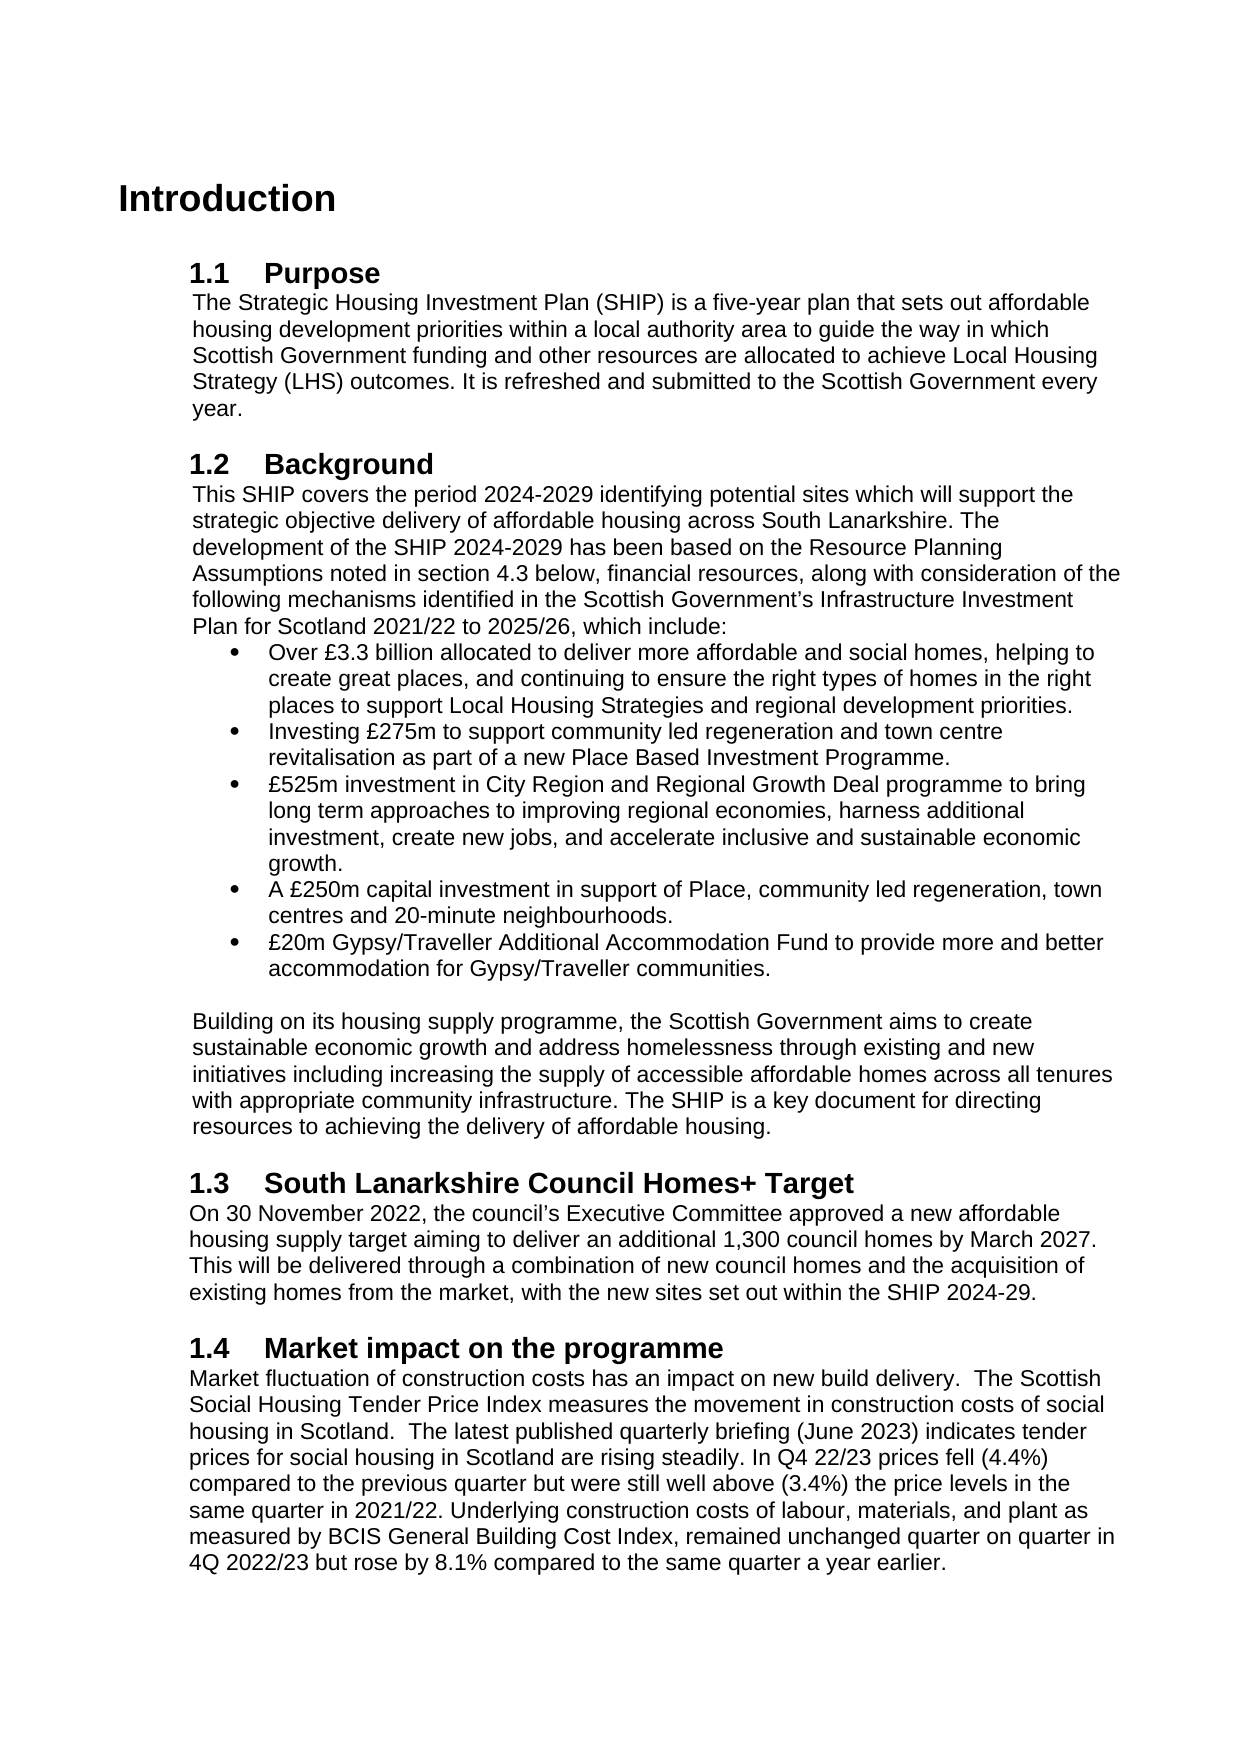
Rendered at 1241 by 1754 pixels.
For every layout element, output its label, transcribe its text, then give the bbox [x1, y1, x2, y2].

subtitle 1.2 Background [189, 447, 1122, 481]
subtitle 1.3 South Lanarkshire Council Homes+ Target [189, 1166, 1122, 1199]
text Market fluctuation of construction costs has an impact on new build delivery. The Scottish Social Housing Tender Price Index measures the movement in construction costs of social housing in Scotland. The latest published quarterly briefing (June 2023) indicates tender prices for social housing in Scotland are rising steadily. In Q4 22/23 prices fell (4.4%) compared to the previous quarter but were still well above (3.4%) the price levels in the same quarter in 2021/22. Underlying construction costs of labour, materials, and plant as measured by BCIS General Building Cost Index, remained unchanged quarter on quarter in 4Q 2022/23 but rose by 8.1% compared to the same quarter a year earlier. [189, 1365, 1122, 1576]
list Investing £275m to support community led regeneration and town centre revitalisation as part of a new Place Based Investment Programme. [231, 718, 1122, 771]
subtitle Introduction [118, 176, 1122, 219]
list £20m Gypsy/Traveller Additional Accommodation Fund to provide more and better accommodation for Gypsy/Traveller communities. [231, 929, 1122, 982]
text On 30 November 2022, the council’s Executive Committee approved a new affordable housing supply target aiming to deliver an additional 1,300 council homes by March 2027. This will be delivered through a combination of new council homes and the acquisition of existing homes from the market, with the new sites set out within the SHIP 2024-29. [189, 1199, 1122, 1305]
text Building on its housing supply programme, the Scottish Government aims to create sustainable economic growth and address homelessness through existing and new initiatives including increasing the supply of accessible affordable homes across all tenures with appropriate community infrastructure. The SHIP is a key document for directing resources to achieving the delivery of affordable housing. [192, 1008, 1122, 1140]
text The Strategic Housing Investment Plan (SHIP) is a five-year plan that sets out affordable housing development priorities within a local authority area to guide the way in which Scottish Government funding and other resources are allocated to achieve Local Housing Strategy (LHS) outcomes. It is refreshed and submitted to the Scottish Government every year. [192, 289, 1122, 421]
subtitle 1.1 Purpose [189, 256, 1122, 289]
text This SHIP covers the period 2024-2029 identifying potential sites which will support the strategic objective delivery of affordable housing across South Lanarkshire. The development of the SHIP 2024-2029 has been based on the Resource Planning Assumptions noted in section 4.3 below, financial resources, along with consideration of the following mechanisms identified in the Scottish Government’s Infrastructure Investment Plan for Scotland 2021/22 to 2025/26, which include: [192, 481, 1122, 639]
subtitle 1.4 Market impact on the programme [189, 1331, 1122, 1365]
list A £250m capital investment in support of Place, community led regeneration, town centres and 20-minute neighbourhoods. [231, 876, 1122, 929]
list £525m investment in City Region and Regional Growth Deal programme to bring long term approaches to improving regional economies, harness additional investment, create new jobs, and accelerate inclusive and sustainable economic growth. [231, 771, 1122, 876]
list Over £3.3 billion allocated to deliver more affordable and social homes, helping to create great places, and continuing to ensure the right types of homes in the right places to support Local Housing Strategies and regional development priorities. [231, 639, 1122, 718]
